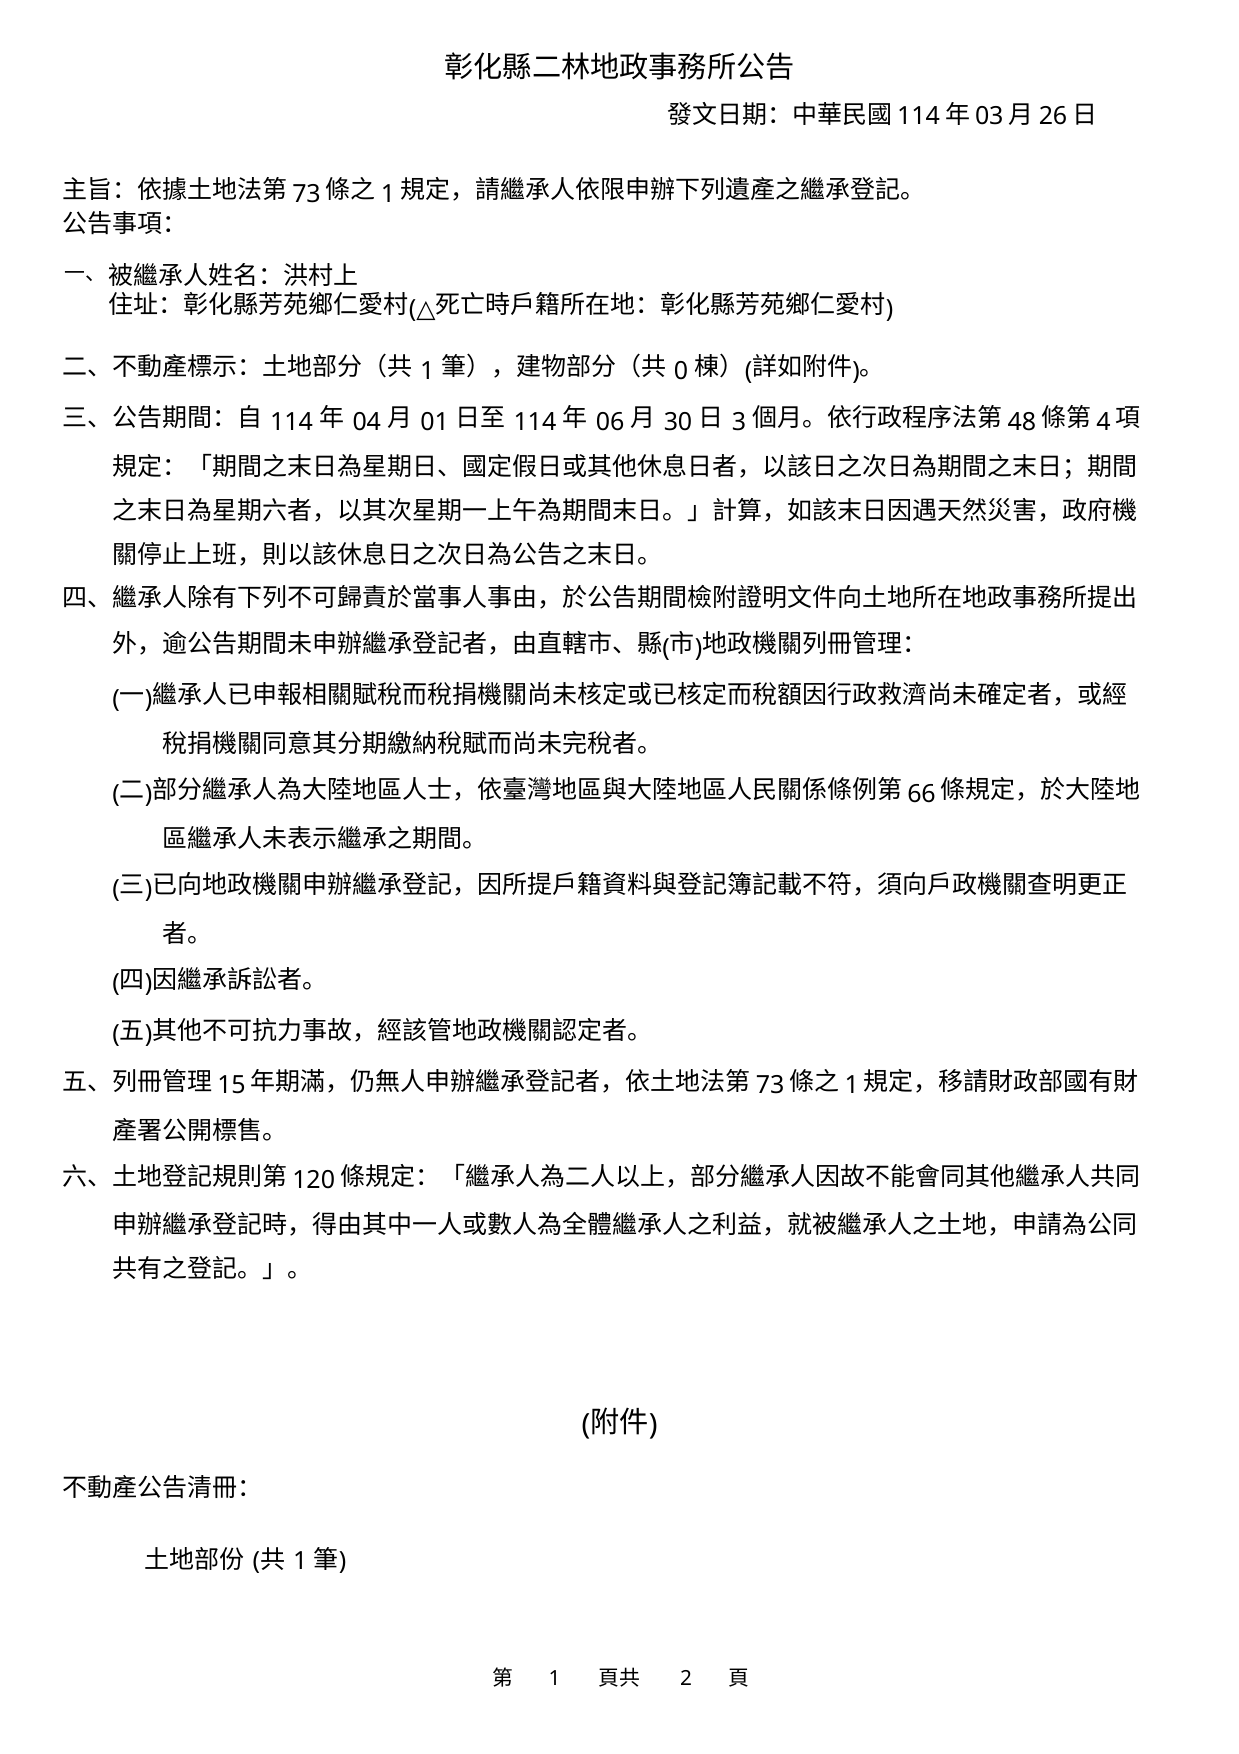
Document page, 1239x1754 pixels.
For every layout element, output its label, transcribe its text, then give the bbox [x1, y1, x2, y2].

table_cell [1177, 95, 1239, 135]
table_cell 被繼承人姓名：洪村上 住址：彰化縣芳苑鄉仁愛村(△死亡時戶籍所在地：彰化縣芳苑鄉仁愛村) [109, 261, 1177, 353]
table_cell [109, 95, 482, 135]
table_cell (附件) [62, 1392, 1177, 1453]
table_cell [523, 95, 585, 135]
table_header [62, 0, 109, 41]
table_cell [523, 135, 585, 176]
table_cell [1177, 176, 1239, 216]
table_cell [585, 135, 653, 176]
table_cell [0, 41, 62, 94]
table_header [523, 0, 585, 41]
table_cell [585, 95, 653, 135]
table_cell [653, 1352, 667, 1392]
table_header [667, 0, 718, 41]
table_header [109, 0, 482, 41]
table_cell [0, 1454, 62, 1526]
table_cell [759, 1598, 1177, 1657]
table_cell [1177, 312, 1239, 353]
table_cell [0, 261, 62, 312]
table_cell [523, 1352, 585, 1392]
table_cell 主旨：依據土地法第73條之1規定，請繼承人依限申辦下列遺產之繼承登記。 公告事項： [62, 176, 1177, 261]
table_cell 彰化縣二林地政事務所公告 [62, 41, 1177, 94]
table_cell [0, 1526, 62, 1597]
table_cell [62, 135, 109, 176]
table_cell [0, 176, 62, 216]
table_cell [1177, 1352, 1239, 1392]
table_header [0, 0, 62, 41]
table_cell [0, 1352, 62, 1392]
table_cell 不動產公告清冊： [62, 1454, 1177, 1526]
table_cell [1177, 1658, 1239, 1698]
table_cell [1177, 41, 1239, 94]
table_cell [0, 135, 62, 176]
table_cell [718, 1352, 759, 1392]
table_cell [718, 1598, 759, 1657]
table_cell [1177, 216, 1239, 261]
table_cell 1 [523, 1658, 585, 1698]
table_cell [483, 1352, 523, 1392]
table_cell [0, 1598, 62, 1657]
table_cell [1177, 1392, 1239, 1453]
table_cell [62, 1352, 109, 1392]
table_cell [0, 312, 62, 353]
table_cell [585, 1598, 653, 1657]
table_cell 第 [483, 1658, 523, 1698]
table_cell 2 [653, 1658, 718, 1698]
table_cell [667, 1352, 718, 1392]
table_cell [1177, 353, 1239, 1352]
table_cell [1177, 261, 1239, 312]
table_cell [109, 1598, 482, 1657]
table_cell [1177, 1598, 1239, 1657]
table_cell [62, 1658, 109, 1698]
table_cell [759, 135, 1177, 176]
table_cell [585, 1352, 653, 1392]
table_cell [62, 1598, 109, 1657]
table_cell 頁共 [585, 1658, 653, 1698]
table_cell [718, 135, 759, 176]
table_cell [0, 353, 62, 1352]
table_cell [667, 1598, 718, 1657]
table_cell [109, 1352, 482, 1392]
table_cell [1177, 1454, 1239, 1526]
table_cell 土地部份 (共 1 筆) [62, 1526, 1177, 1597]
table_cell [759, 1352, 1177, 1392]
table_cell [653, 135, 667, 176]
table_cell [0, 216, 62, 261]
table_cell [483, 1598, 523, 1657]
table_cell 發文日期：中華民國114年03月26日 [667, 95, 1177, 135]
table_header [585, 0, 653, 41]
table_cell [0, 1658, 62, 1698]
table_cell [653, 95, 667, 135]
table_cell [523, 1598, 585, 1657]
table_cell [653, 1598, 667, 1657]
table_header [483, 0, 523, 41]
table_cell [62, 95, 109, 135]
table_header [759, 0, 1177, 41]
table_cell [483, 95, 523, 135]
table_cell [109, 1658, 482, 1698]
table_header [653, 0, 667, 41]
table_cell [483, 135, 523, 176]
table_cell [0, 95, 62, 135]
table_header [1177, 0, 1239, 41]
table_cell [109, 135, 482, 176]
table_header [718, 0, 759, 41]
table_cell [62, 312, 109, 353]
table_cell [759, 1658, 1177, 1698]
table_cell 頁 [718, 1658, 759, 1698]
table_cell [0, 1392, 62, 1453]
table_cell [667, 135, 718, 176]
table_cell [1177, 1526, 1239, 1597]
table_cell 二、不動產標示：土地部分（共 1 筆），建物部分（共 0 棟）(詳如附件)。 三、公告期間：自 114 年 04 月 01 日至 114 年 06 月 30 日 3 個月。依行政程序法第48條第4項 規定：「期間之末日為星期日、國定假日或其他休息日者，以該日之次日為期間之末日；期間 之末日為星期六者，以其次星期一上午為期間末日。」計算，如該末日因遇天然災害，政府機 關停止上班，則以該休息日之次日為公告之末日。 四、繼承人除有下列不可歸責於當事人事由，於公告期間檢附證明文件向土地所在地政事務所提出 外，逾公告期間未申辦繼承登記者，由直轄市、縣(市)地政機關列冊管理： (一)繼承人已申報相關賦稅而稅捐機關尚未核定或已核定而稅額因行政救濟尚未確定者，或經 稅捐機關同意其分期繳納稅賦而尚未完稅者。 (二)部分繼承人為大陸地區人士，依臺灣地區與大陸地區人民關係條例第66條規定，於大陸地 區繼承人未表示繼承之期間。 (三)已向地政機關申辦繼承登記，因所提戶籍資料與登記簿記載不符，須向戶政機關查明更正 者。 (四)因繼承訴訟者。 (五)其他不可抗力事故，經該管地政機關認定者。 五、列冊管理15年期滿，仍無人申辦繼承登記者，依土地法第73條之1規定，移請財政部國有財 產署公開標售。 六、土地登記規則第120條規定：「繼承人為二人以上，部分繼承人因故不能會同其他繼承人共同 申辦繼承登記時，得由其中一人或數人為全體繼承人之利益，就被繼承人之土地，申請為公同 共有之登記。」。 [62, 353, 1177, 1352]
table_cell [1177, 135, 1239, 176]
table_cell 一、 [62, 261, 109, 312]
